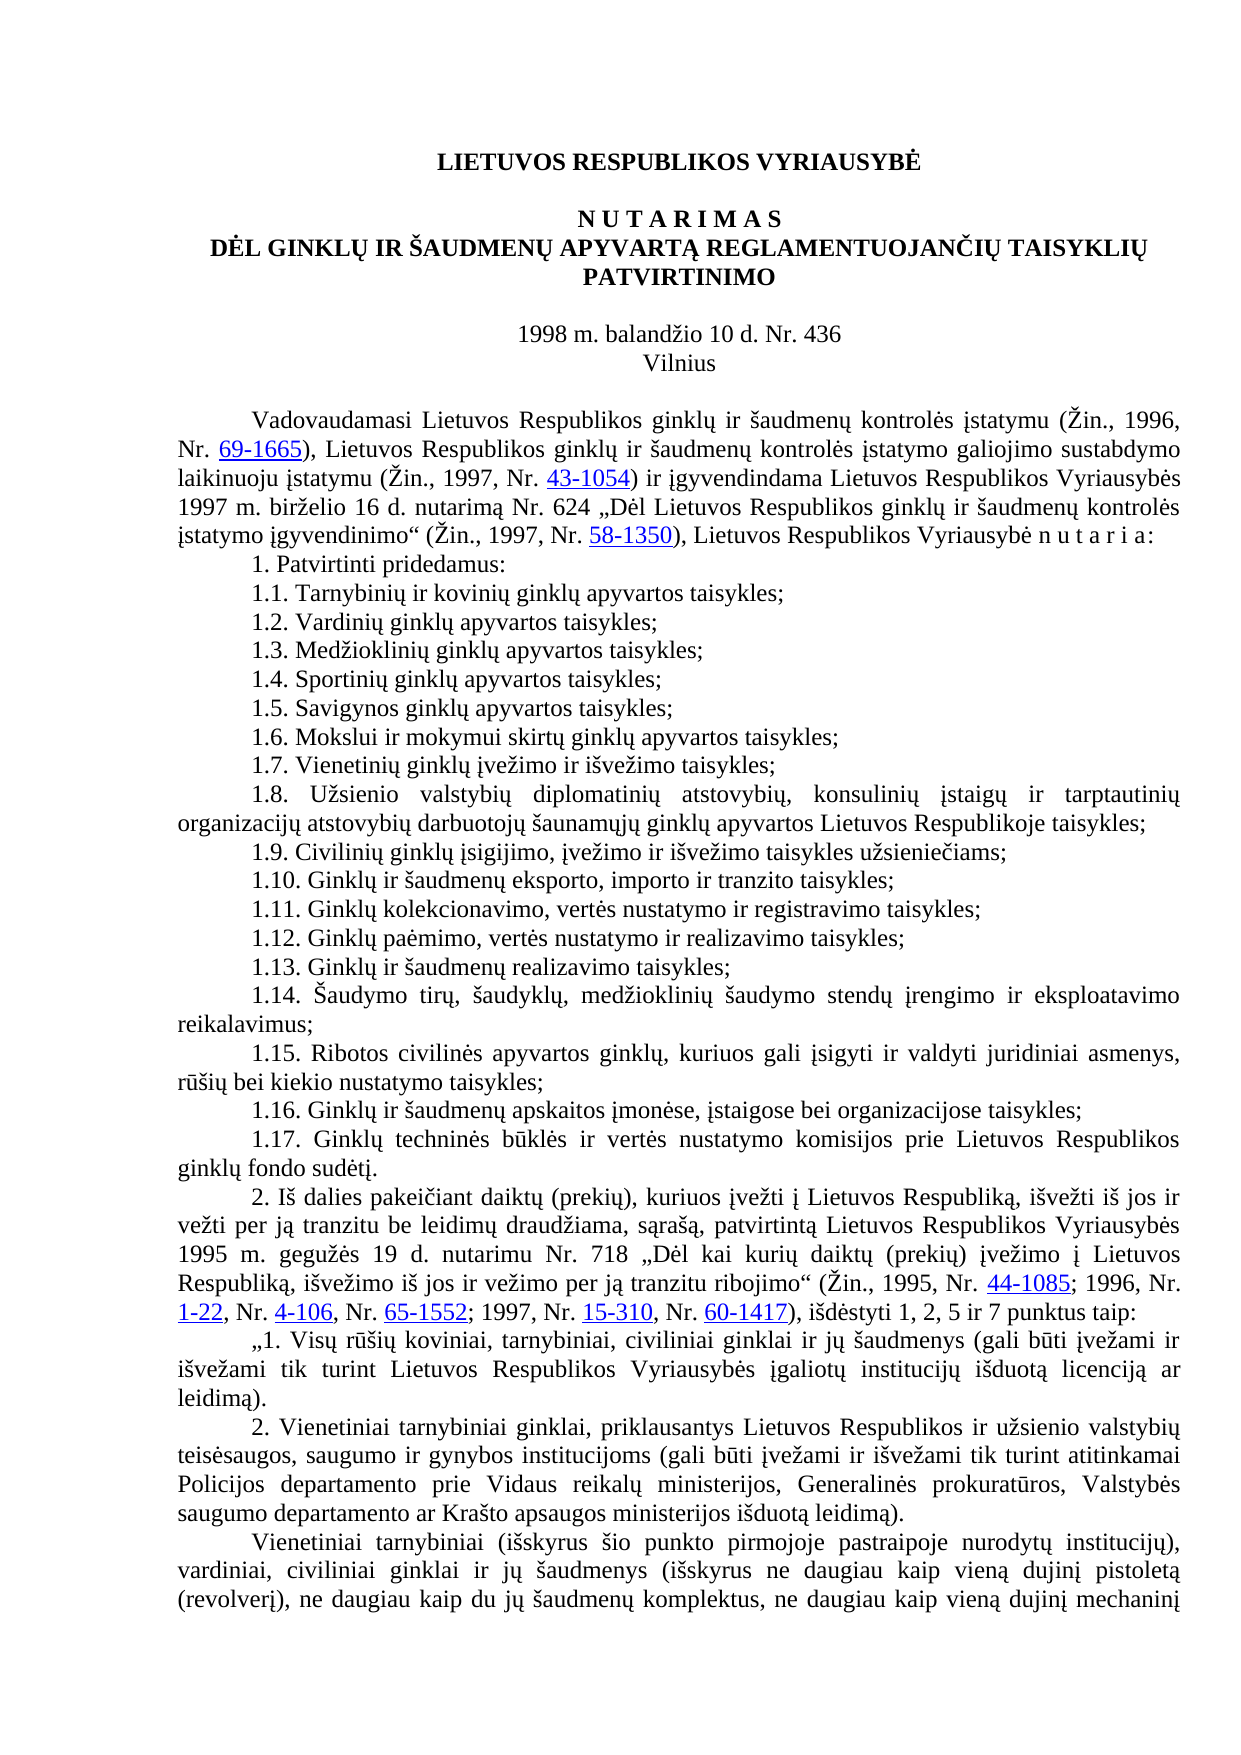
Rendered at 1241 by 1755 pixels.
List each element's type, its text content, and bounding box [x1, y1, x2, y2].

text DĖL GINKLŲ IR ŠAUDMENŲ APYVARTĄ REGLAMENTUOJANČIŲ TAISYKLIŲ PATVIRTINIMO [177, 233, 1181, 291]
text 1.8. Užsienio valstybių diplomatinių atstovybių, konsulinių įstaigų ir tarptautinių organizacijų atstovybių darbuotojų šaunamųjų ginklų apyvartos Lietuvos Respublikoje taisykles; [177, 779, 1181, 837]
text 1.11. Ginklų kolekcionavimo, vertės nustatymo ir registravimo taisykles; [177, 894, 1181, 923]
text 1.3. Medžioklinių ginklų apyvartos taisykles; [177, 636, 1181, 664]
text 1.17. Ginklų techninės būklės ir vertės nustatymo komisijos prie Lietuvos Respublikos ginklų fondo sudėtį. [177, 1124, 1181, 1182]
text 1.1. Tarnybinių ir kovinių ginklų apyvartos taisykles; [177, 578, 1181, 607]
text 2. Iš dalies pakeičiant daiktų (prekių), kuriuos įvežti į Lietuvos Respubliką, išvežti iš jos ir vežti per ją tranzitu be leidimų draudžiama, sąrašą, patvirtintą Lietuvos Respublikos Vyriausybės 1995 m. gegužės 19 d. nutarimu Nr. 718 „Dėl kai kurių daiktų (prekių) įvežimo į Lietuvos Respubliką, išvežimo iš jos ir vežimo per ją tranzitu ribojimo“ (Žin., 1995, Nr. 44-1085; 1996, Nr. 1-22, Nr. 4-106, Nr. 65-1552; 1997, Nr. 15-310, Nr. 60-1417), išdėstyti 1, 2, 5 ir 7 punktus taip: [177, 1182, 1181, 1326]
text 1.15. Ribotos civilinės apyvartos ginklų, kuriuos gali įsigyti ir valdyti juridiniai asmenys, rūšių bei kiekio nustatymo taisykles; [177, 1038, 1181, 1096]
text 1.9. Civilinių ginklų įsigijimo, įvežimo ir išvežimo taisykles užsieniečiams; [177, 837, 1181, 866]
text Vilnius [177, 348, 1181, 377]
text 1.12. Ginklų paėmimo, vertės nustatymo ir realizavimo taisykles; [177, 923, 1181, 952]
text LIETUVOS RESPUBLIKOS VYRIAUSYBĖ [177, 147, 1181, 176]
text Vienetiniai tarnybiniai (išskyrus šio punkto pirmojoje pastraipoje nurodytų institucijų), vardiniai, civiliniai ginklai ir jų šaudmenys (išskyrus ne daugiau kaip vieną dujinį pistoletą (revolverį), ne daugiau kaip du jų šaudmenų komplektus, ne daugiau kaip vieną dujinį mechaninį [177, 1527, 1181, 1613]
text „1. Visų rūšių koviniai, tarnybiniai, civiliniai ginklai ir jų šaudmenys (gali būti įvežami ir išvežami tik turint Lietuvos Respublikos Vyriausybės įgaliotų institucijų išduotą licenciją ar leidimą). [177, 1326, 1181, 1412]
text 1.6. Mokslui ir mokymui skirtų ginklų apyvartos taisykles; [177, 722, 1181, 751]
text N U T A R I M A S [177, 204, 1181, 233]
text Vadovaudamasi Lietuvos Respublikos ginklų ir šaudmenų kontrolės įstatymu (Žin., 1996, Nr. 69-1665), Lietuvos Respublikos ginklų ir šaudmenų kontrolės įstatymo galiojimo sustabdymo laikinuoju įstatymu (Žin., 1997, Nr. 43-1054) ir įgyvendindama Lietuvos Respublikos Vyriausybės 1997 m. birželio 16 d. nutarimą Nr. 624 „Dėl Lietuvos Respublikos ginklų ir šaudmenų kontrolės įstatymo įgyvendinimo“ (Žin., 1997, Nr. 58-1350), Lietuvos Respublikos Vyriausybė nutaria: [177, 406, 1181, 549]
text 1.14. Šaudymo tirų, šaudyklų, medžioklinių šaudymo stendų įrengimo ir eksploatavimo reikalavimus; [177, 981, 1181, 1038]
text 1.5. Savigynos ginklų apyvartos taisykles; [177, 693, 1181, 722]
text 1.13. Ginklų ir šaudmenų realizavimo taisykles; [177, 952, 1181, 981]
text 1.4. Sportinių ginklų apyvartos taisykles; [177, 664, 1181, 693]
text 1998 m. balandžio 10 d. Nr. 436 [177, 319, 1181, 348]
text 1.10. Ginklų ir šaudmenų eksporto, importo ir tranzito taisykles; [177, 866, 1181, 894]
text 1. Patvirtinti pridedamus: [177, 549, 1181, 578]
text 2. Vienetiniai tarnybiniai ginklai, priklausantys Lietuvos Respublikos ir užsienio valstybių teisėsaugos, saugumo ir gynybos institucijoms (gali būti įvežami ir išvežami tik turint atitinkamai Policijos departamento prie Vidaus reikalų ministerijos, Generalinės prokuratūros, Valstybės saugumo departamento ar Krašto apsaugos ministerijos išduotą leidimą). [177, 1412, 1181, 1527]
text 1.2. Vardinių ginklų apyvartos taisykles; [177, 607, 1181, 636]
text 1.7. Vienetinių ginklų įvežimo ir išvežimo taisykles; [177, 751, 1181, 779]
text 1.16. Ginklų ir šaudmenų apskaitos įmonėse, įstaigose bei organizacijose taisykles; [177, 1096, 1181, 1124]
